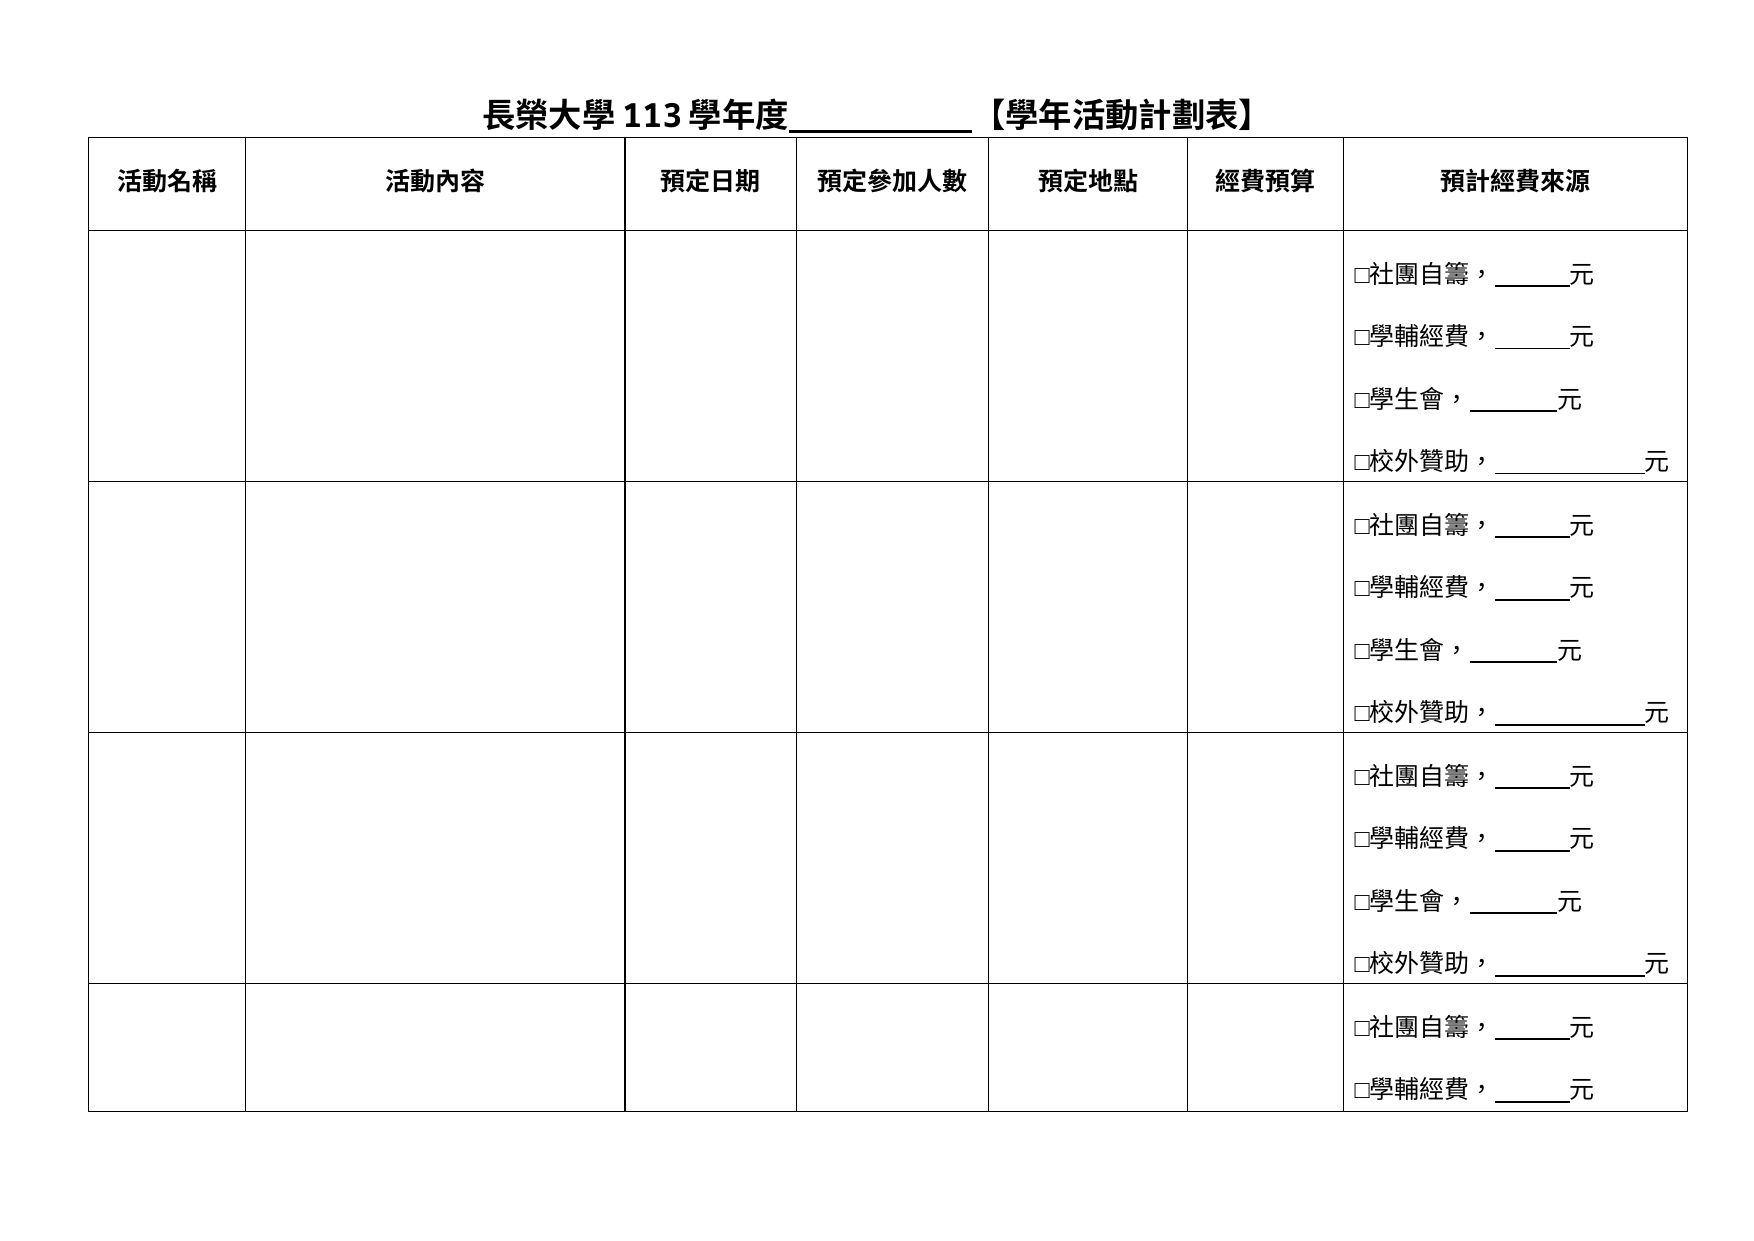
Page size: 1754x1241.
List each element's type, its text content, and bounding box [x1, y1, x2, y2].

table_cell [1188, 984, 1343, 1111]
table_header 活動名稱 [89, 138, 245, 229]
table_cell [626, 984, 796, 1111]
table_cell [989, 984, 1187, 1111]
table_cell [797, 231, 988, 481]
table_header 活動內容 [246, 138, 624, 229]
table_cell □社團自籌， 元 □學輔經費， 元 □學生會， 元 □校外贊助， 元 [1344, 231, 1687, 481]
table_cell [246, 231, 624, 481]
table_header 預定參加人數 [797, 138, 988, 229]
table_header 經費預算 [1188, 138, 1343, 229]
table_cell [797, 733, 988, 983]
table_cell [89, 231, 245, 481]
table_cell [89, 482, 245, 732]
table_header 預定地點 [989, 138, 1187, 229]
table_cell [1188, 482, 1343, 732]
table_cell [246, 984, 624, 1111]
table_cell □社團自籌， 元 □學輔經費， 元 □學生會， 元 □校外贊助， 元 [1344, 733, 1687, 983]
table_cell [989, 733, 1187, 983]
table_cell [1188, 733, 1343, 983]
table_cell [797, 482, 988, 732]
table_cell [246, 733, 624, 983]
table_cell [626, 733, 796, 983]
table_header 預計經費來源 [1344, 138, 1687, 229]
table_header 預定日期 [626, 138, 796, 229]
table_cell [989, 482, 1187, 732]
text 長榮大學113學年度 【學年活動計劃表】 [89, 89, 1665, 137]
table_cell □社團自籌， 元 □學輔經費， 元 □學生會， 元 □校外贊助， 元 [1344, 482, 1687, 732]
table_cell [797, 984, 988, 1111]
table_cell [989, 231, 1187, 481]
table_cell □社團自籌， 元 □學輔經費， 元 [1344, 984, 1687, 1111]
table_cell [89, 984, 245, 1111]
table_cell [626, 231, 796, 481]
table_cell [1188, 231, 1343, 481]
table_cell [246, 482, 624, 732]
table_cell [89, 733, 245, 983]
table_cell [626, 482, 796, 732]
